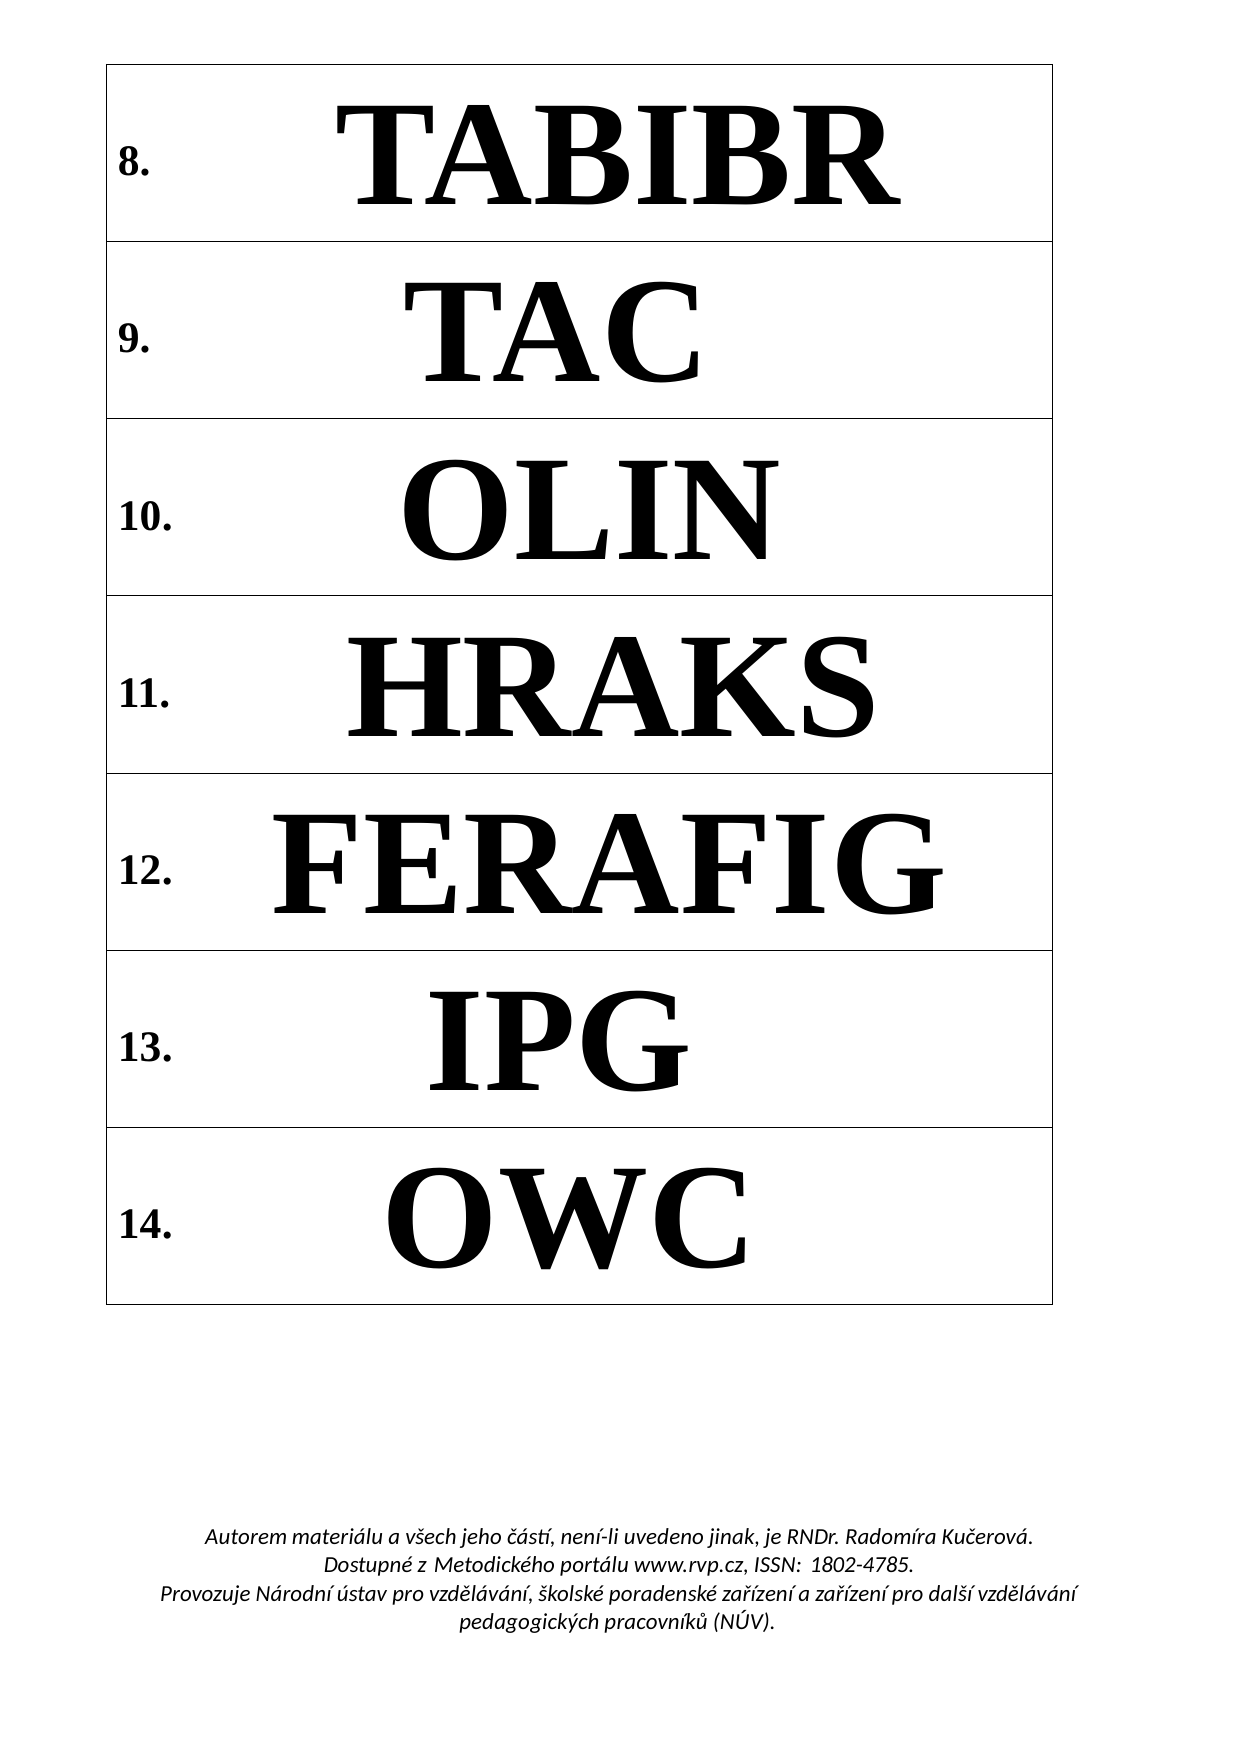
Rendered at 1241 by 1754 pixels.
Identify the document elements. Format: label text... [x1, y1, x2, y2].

table_cell 10. OLIN [107, 419, 1052, 595]
table_cell 9. TAC [107, 242, 1052, 418]
table_cell 11. HRAKS [107, 596, 1052, 772]
table_cell 14. OWC [107, 1128, 1052, 1304]
table_cell 13. IPG [107, 951, 1052, 1127]
table_header 8. TABIBR [107, 65, 1052, 241]
table_cell 12. FERAFIG [107, 774, 1052, 949]
